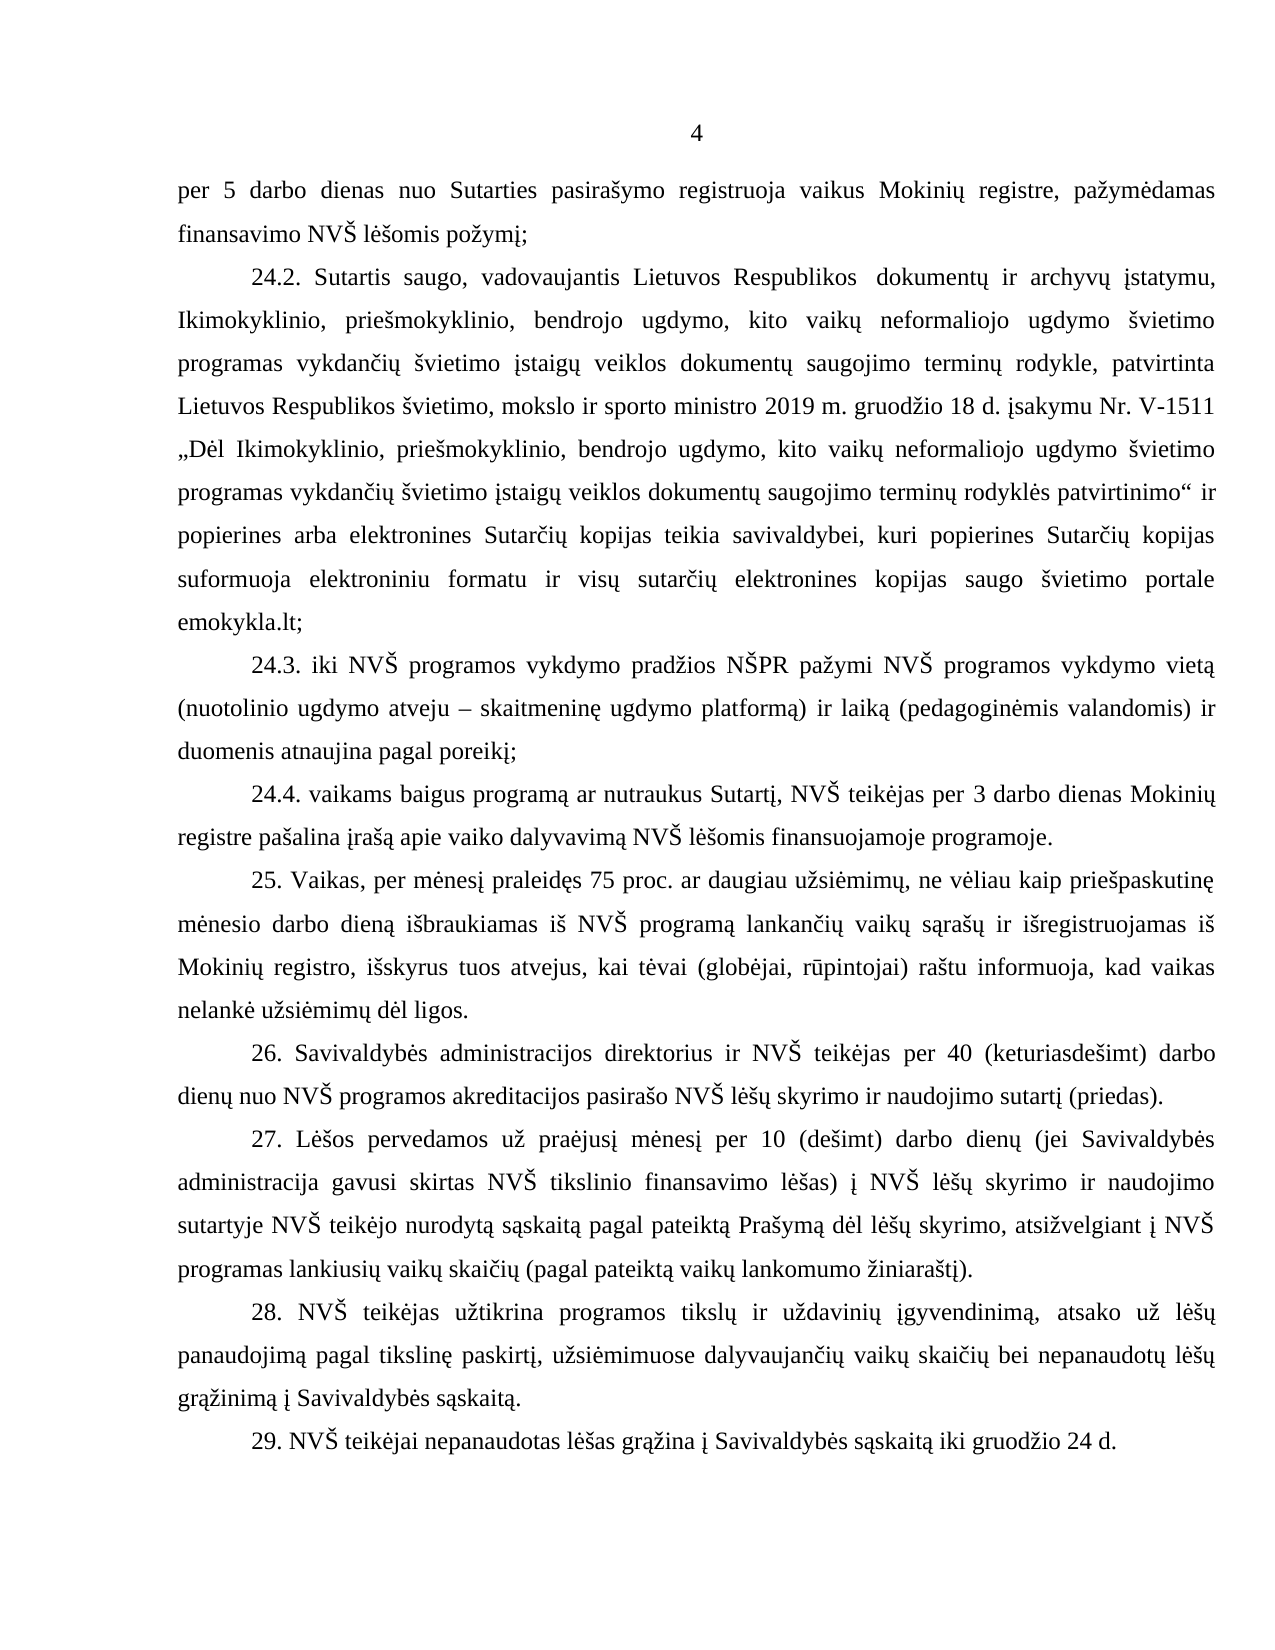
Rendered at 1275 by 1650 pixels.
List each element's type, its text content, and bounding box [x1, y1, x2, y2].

text per 5 darbo dienas nuo Sutarties pasirašymo registruoja vaikus Mokinių registre, pažymėdamas finansavimo NVŠ lėšomis požymį; [177, 176, 1216, 247]
text 26. Savivaldybės administracijos direktorius ir NVŠ teikėjas per 40 (keturiasdešimt) darbo dienų nuo NVŠ programos akreditacijos pasirašo NVŠ lėšų skyrimo ir naudojimo sutartį (priedas). [177, 1038, 1216, 1110]
text 27. Lėšos pervedamos už praėjusį mėnesį per 10 (dešimt) darbo dienų (jei Savivaldybės administracija gavusi skirtas NVŠ tikslinio finansavimo lėšas) į NVŠ lėšų skyrimo ir naudojimo sutartyje NVŠ teikėjo nurodytą sąskaitą pagal pateiktą Prašymą dėl lėšų skyrimo, atsižvelgiant į NVŠ programas lankiusių vaikų skaičių (pagal pateiktą vaikų lankomumo žiniaraštį). [177, 1124, 1216, 1282]
text 25. Vaikas, per mėnesį praleidęs 75 proc. ar daugiau užsiėmimų, ne vėliau kaip priešpaskutinę mėnesio darbo dieną išbraukiamas iš NVŠ programą lankančių vaikų sąrašų ir išregistruojamas iš Mokinių registro, išskyrus tuos atvejus, kai tėvai (globėjai, rūpintojai) raštu informuoja, kad vaikas nelankė užsiėmimų dėl ligos. [177, 866, 1216, 1024]
text 24.4. vaikams baigus programą ar nutraukus Sutartį, NVŠ teikėjas per 3 darbo dienas Mokinių registre pašalina įrašą apie vaiko dalyvavimą NVŠ lėšomis finansuojamoje programoje. [177, 779, 1216, 851]
text 28. NVŠ teikėjas užtikrina programos tikslų ir uždavinių įgyvendinimą, atsako už lėšų panaudojimą pagal tikslinę paskirtį, užsiėmimuose dalyvaujančių vaikų skaičių bei nepanaudotų lėšų grąžinimą į Savivaldybės sąskaitą. [177, 1297, 1216, 1412]
text 24.3. iki NVŠ programos vykdymo pradžios NŠPR pažymi NVŠ programos vykdymo vietą (nuotolinio ugdymo atveju – skaitmeninę ugdymo platformą) ir laiką (pedagoginėmis valandomis) ir duomenis atnaujina pagal poreikį; [177, 650, 1216, 765]
text 29. NVŠ teikėjai nepanaudotas lėšas grąžina į Savivaldybės sąskaitą iki gruodžio 24 d. [206, 1426, 1216, 1455]
text 24.2. Sutartis saugo, vadovaujantis Lietuvos Respublikos dokumentų ir archyvų įstatymu, Ikimokyklinio, priešmokyklinio, bendrojo ugdymo, kito vaikų neformaliojo ugdymo švietimo programas vykdančių švietimo įstaigų veiklos dokumentų saugojimo terminų rodykle, patvirtinta Lietuvos Respublikos švietimo, mokslo ir sporto ministro 2019 m. gruodžio 18 d. įsakymu Nr. V-1511 „Dėl Ikimokyklinio, priešmokyklinio, bendrojo ugdymo, kito vaikų neformaliojo ugdymo švietimo programas vykdančių švietimo įstaigų veiklos dokumentų saugojimo terminų rodyklės patvirtinimo“ ir popierines arba elektronines Sutarčių kopijas teikia savivaldybei, kuri popierines Sutarčių kopijas suformuoja elektroniniu formatu ir visų sutarčių elektronines kopijas saugo švietimo portale emokykla.lt; [177, 262, 1216, 636]
